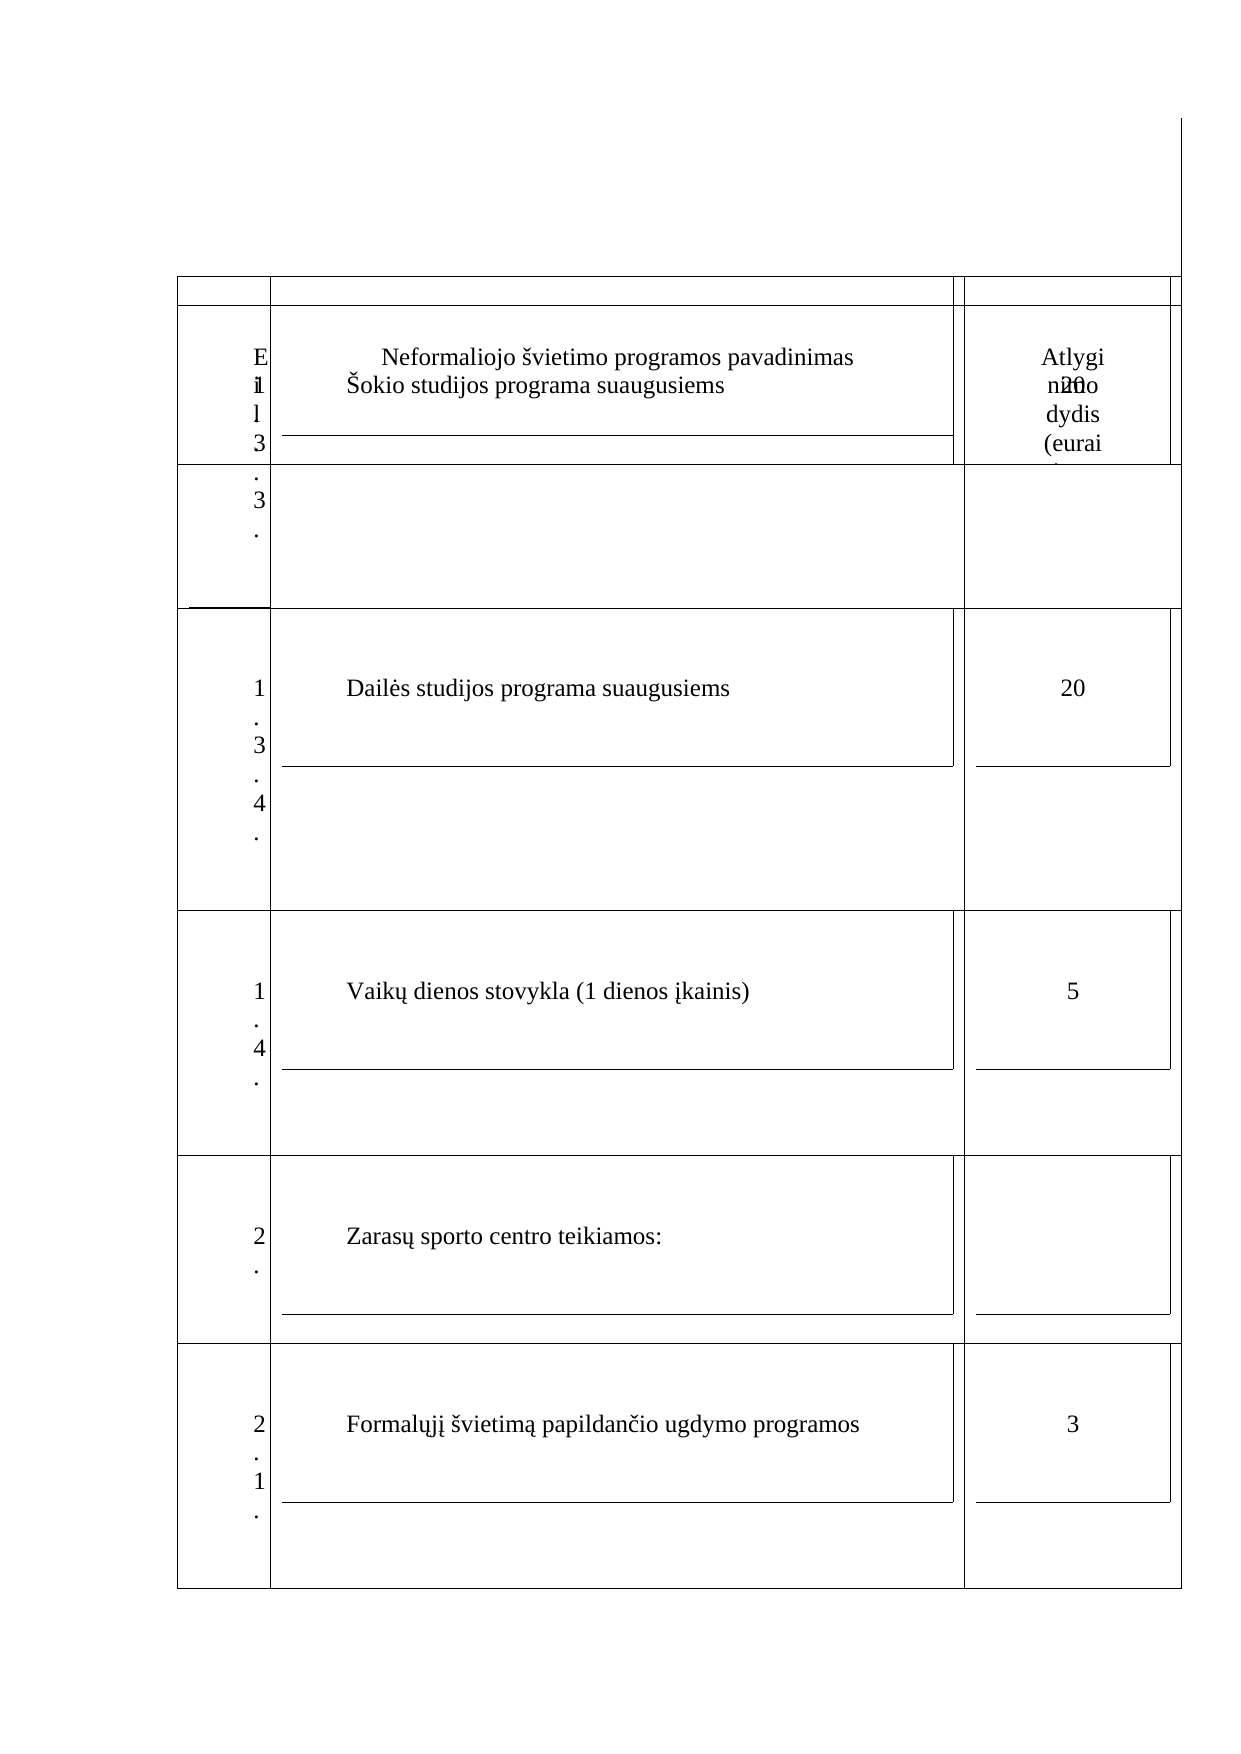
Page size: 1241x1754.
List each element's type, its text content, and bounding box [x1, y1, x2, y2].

table_cell 3 [965, 1344, 1181, 1588]
table_header [965, 277, 1170, 305]
table_cell 20 [1171, 306, 1181, 464]
table_cell [954, 306, 964, 464]
table_cell 20 [965, 465, 1181, 607]
table_cell 5 [965, 911, 1181, 1155]
table_cell 1.3.3. [178, 465, 270, 607]
table_cell Zarasų sporto centro teikiamos: [271, 1156, 964, 1343]
table_cell 1.3.4. [178, 609, 270, 910]
table_cell 20 [965, 306, 1170, 464]
table_cell Dailės studijos programa suaugusiems [271, 609, 964, 910]
table_header [178, 277, 270, 305]
table_cell 1.3.3. [178, 306, 270, 464]
table_cell Formalųjį švietimą papildančio ugdymo programos [271, 1344, 964, 1588]
table_cell Vaikų dienos stovykla (1 dienos įkainis) [271, 911, 964, 1155]
table_cell 2. [178, 1156, 270, 1343]
table_cell 1.4. [178, 911, 270, 1155]
table_header [271, 277, 953, 305]
table_cell 20 [965, 609, 1181, 910]
table_cell [965, 1156, 1181, 1343]
table_cell 2.1. [178, 1344, 270, 1588]
table_cell [271, 465, 964, 607]
table_cell Šokio studijos programa suaugusiems [271, 306, 953, 464]
